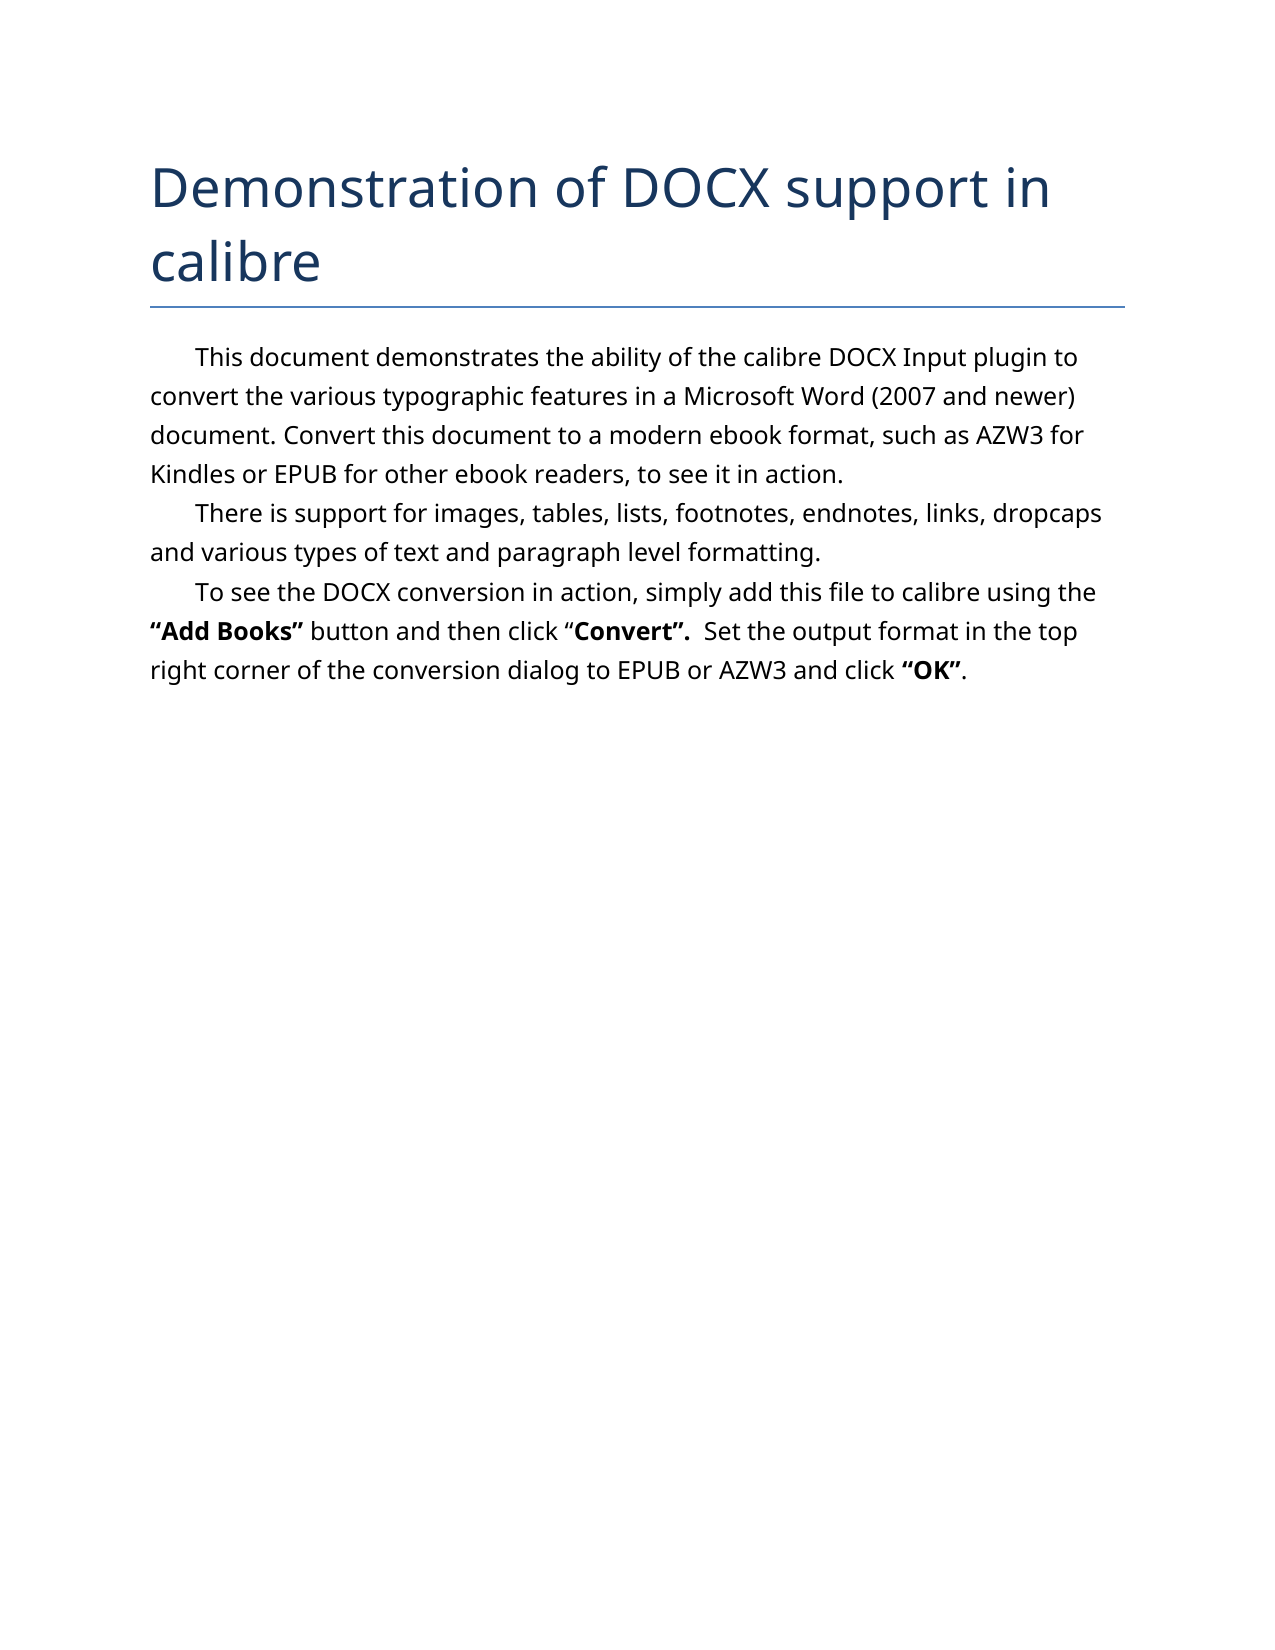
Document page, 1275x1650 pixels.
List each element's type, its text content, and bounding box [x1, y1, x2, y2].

text Demonstration of DOCX support in calibre [150, 150, 1125, 306]
text To see the DOCX conversion in action, simply add this file to calibre using the “Add Books” button and then click “Convert”. Set the output format in the top right corner of the conversion dialog to EPUB or AZW3 and click “OK”. [150, 574, 1125, 687]
text This document demonstrates the ability of the calibre DOCX Input plugin to convert the various typographic features in a Microsoft Word (2007 and newer) document. Convert this document to a modern ebook format, such as AZW3 for Kindles or EPUB for other ebook readers, to see it in action. [150, 339, 1125, 491]
text There is support for images, tables, lists, footnotes, endnotes, links, dropcaps and various types of text and paragraph level formatting. [150, 496, 1125, 569]
